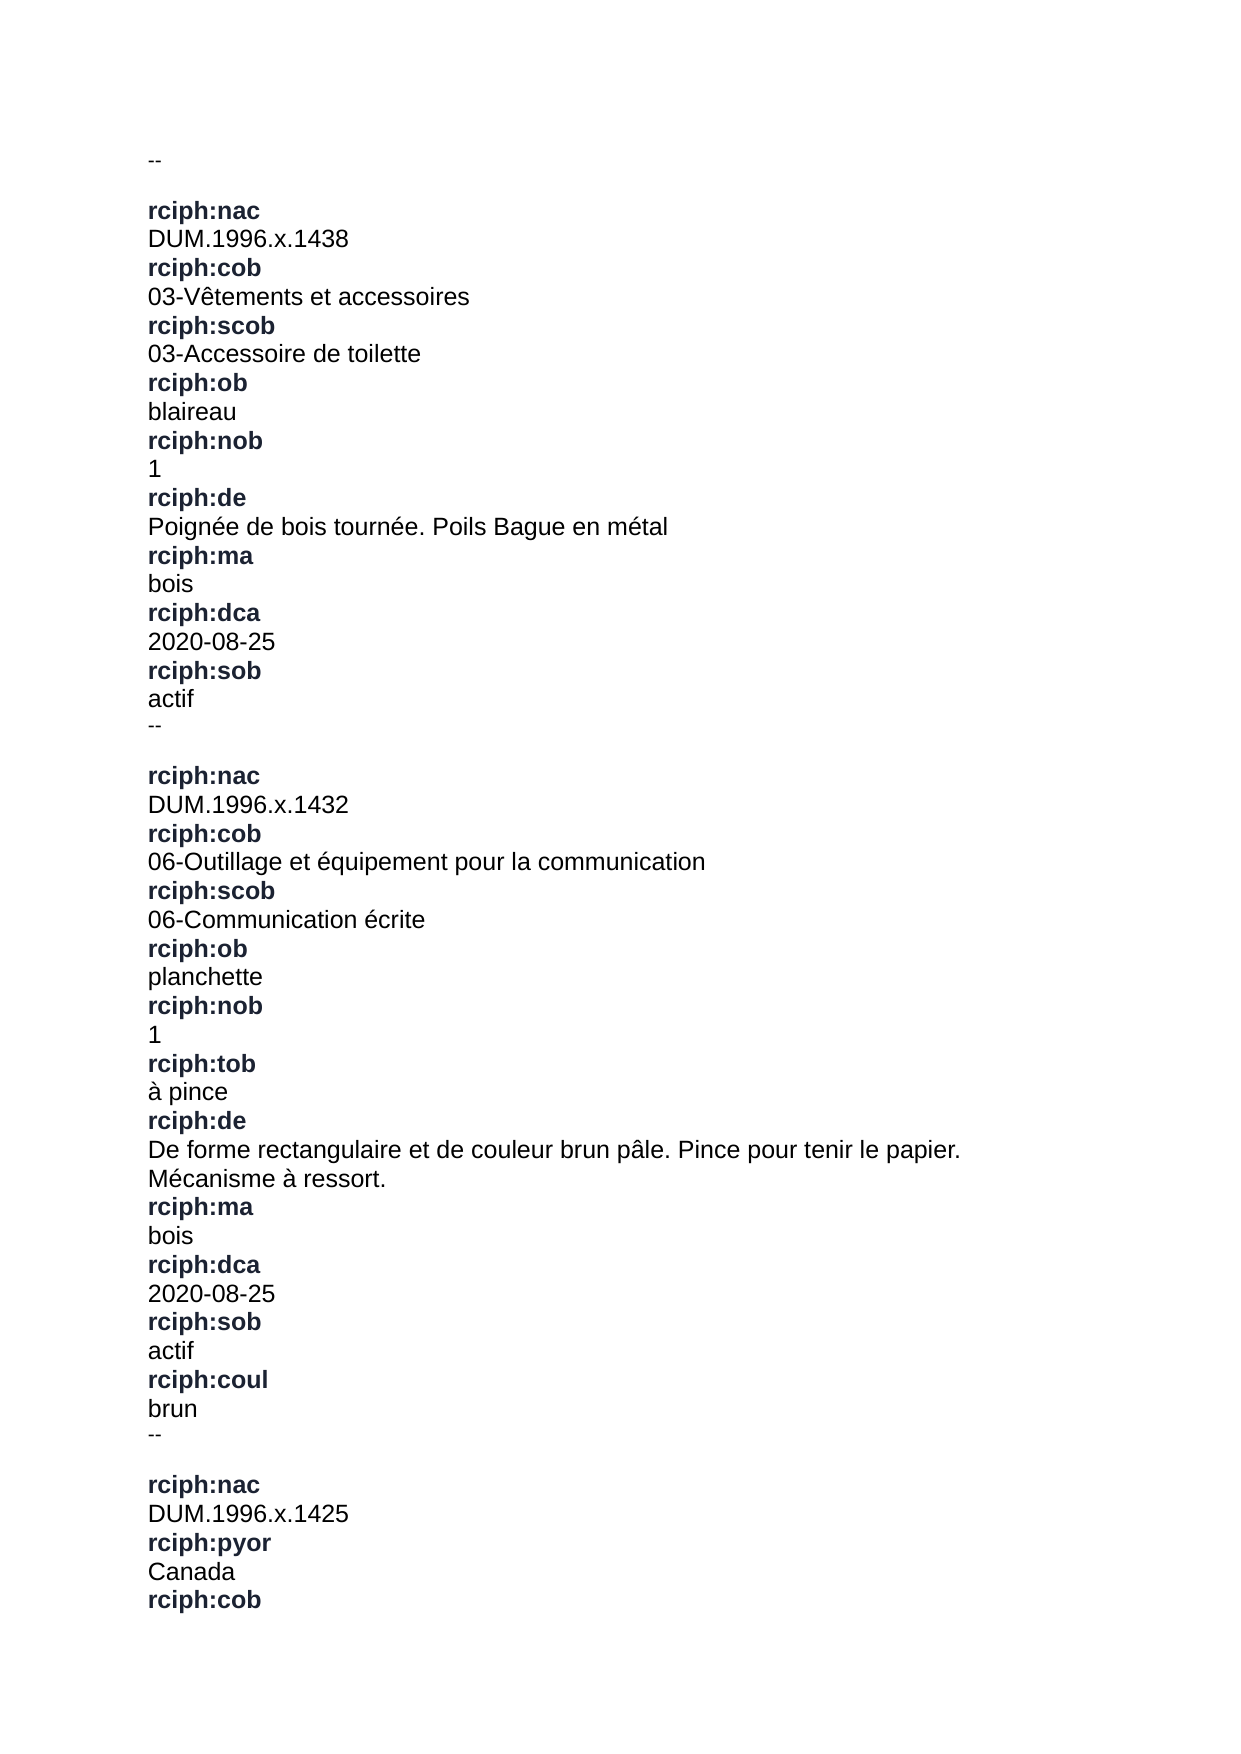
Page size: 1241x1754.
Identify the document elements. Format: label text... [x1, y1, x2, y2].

text rciph:scob [148, 876, 1092, 905]
text rciph:de [148, 1106, 1092, 1135]
text 03-Accessoire de toilette [148, 339, 1092, 368]
text rciph:tob [148, 1048, 1092, 1077]
text rciph:nac [148, 196, 1092, 224]
text 1 [148, 454, 1092, 483]
text rciph:nac [148, 761, 1092, 790]
text rciph:sob [148, 1307, 1092, 1336]
text à pince [148, 1077, 1092, 1106]
text -- [148, 1422, 1092, 1446]
text rciph:de [148, 483, 1092, 512]
text rciph:dca [148, 598, 1092, 627]
text rciph:ob [148, 933, 1092, 962]
text brun [148, 1393, 1092, 1422]
text rciph:ma [148, 541, 1092, 569]
text rciph:ob [148, 368, 1092, 397]
text bois [148, 1221, 1092, 1250]
text rciph:cob [148, 253, 1092, 282]
text rciph:pyor [148, 1528, 1092, 1556]
text rciph:scob [148, 311, 1092, 339]
text actif [148, 684, 1092, 713]
text rciph:cob [148, 1585, 1092, 1614]
text rciph:ma [148, 1192, 1092, 1221]
text 06-Communication écrite [148, 905, 1092, 933]
text Canada [148, 1556, 1092, 1585]
text -- [148, 713, 1092, 737]
text rciph:nac [148, 1470, 1092, 1499]
text rciph:nob [148, 991, 1092, 1020]
text 2020-08-25 [148, 627, 1092, 656]
text 2020-08-25 [148, 1278, 1092, 1307]
text 03-Vêtements et accessoires [148, 282, 1092, 311]
text Poignée de bois tournée. Poils Bague en métal [148, 512, 1092, 541]
text 06-Outillage et équipement pour la communication [148, 847, 1092, 876]
text rciph:nob [148, 426, 1092, 454]
text De forme rectangulaire et de couleur brun pâle. Pince pour tenir le papier. Mécanisme à ressort. [148, 1135, 1092, 1192]
text rciph:cob [148, 818, 1092, 847]
text DUM.1996.x.1438 [148, 224, 1092, 253]
text bois [148, 569, 1092, 598]
text actif [148, 1336, 1092, 1365]
text rciph:coul [148, 1365, 1092, 1393]
text -- [148, 148, 1092, 172]
text rciph:dca [148, 1250, 1092, 1278]
text 1 [148, 1020, 1092, 1048]
text rciph:sob [148, 656, 1092, 684]
text DUM.1996.x.1432 [148, 790, 1092, 818]
text planchette [148, 962, 1092, 991]
text blaireau [148, 397, 1092, 426]
text DUM.1996.x.1425 [148, 1499, 1092, 1528]
